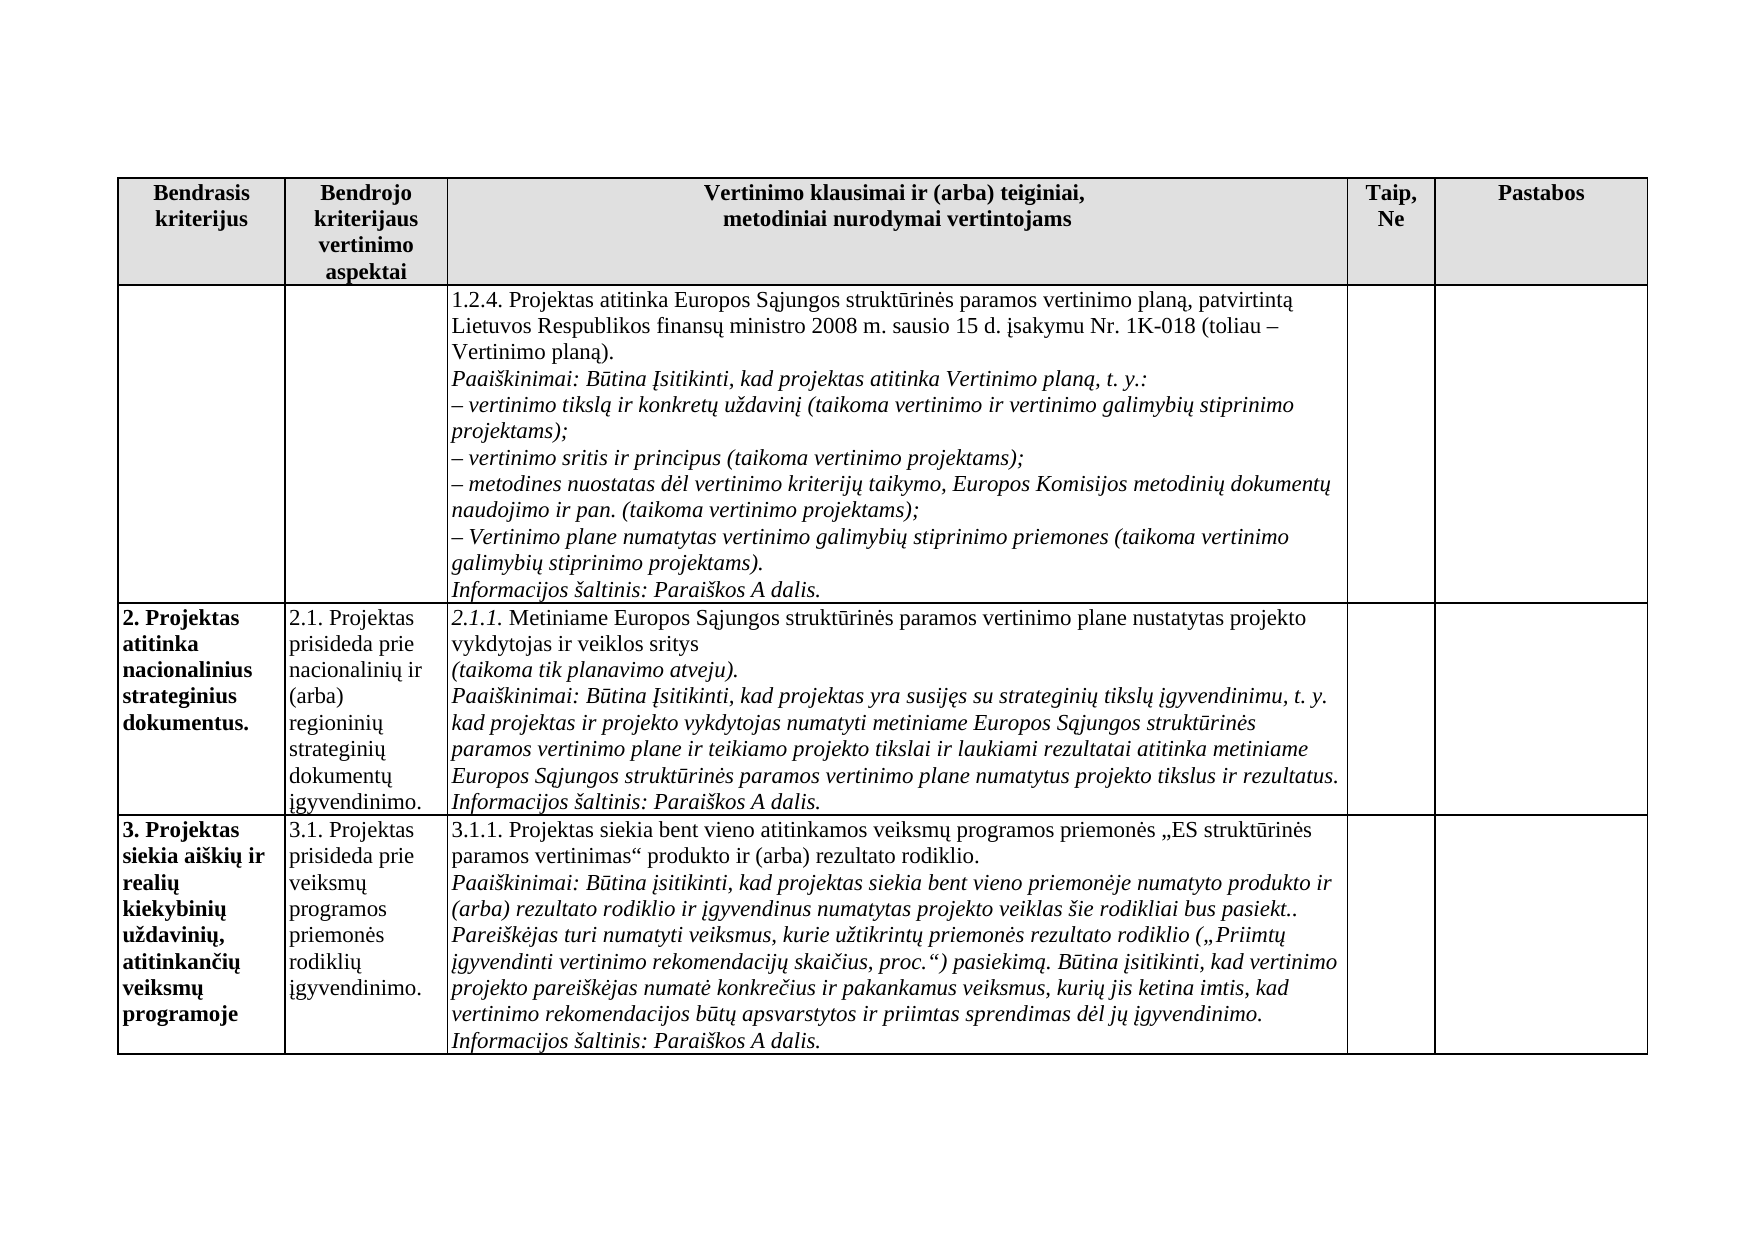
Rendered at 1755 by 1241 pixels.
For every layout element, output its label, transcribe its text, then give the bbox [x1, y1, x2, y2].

table_cell 1.2.4. Projektas atitinka Europos Sąjungos struktūrinės paramos vertinimo planą, patvirtintą Lietuvos Respublikos finansų ministro 2008 m. sausio 15 d. įsakymu Nr. 1K-018 (toliau – Vertinimo planą). Paaiškinimai: Būtina Įsitikinti, kad projektas atitinka Vertinimo planą, t. y.: – vertinimo tikslą ir konkretų uždavinį (taikoma vertinimo ir vertinimo galimybių stiprinimo projektams); – vertinimo sritis ir principus (taikoma vertinimo projektams); – metodines nuostatas dėl vertinimo kriterijų taikymo, Europos Komisijos metodinių dokumentų naudojimo ir pan. (taikoma vertinimo projektams); – Vertinimo plane numatytas vertinimo galimybių stiprinimo priemones (taikoma vertinimo galimybių stiprinimo projektams). Informacijos šaltinis: Paraiškos A dalis. [448, 286, 1347, 602]
table_header Vertinimo klausimai ir (arba) teiginiai, metodiniai nurodymai vertintojams [448, 179, 1347, 284]
table_cell [1436, 286, 1647, 602]
table_header Pastabos [1436, 179, 1647, 284]
table_header Bendrasis kriterijus [119, 179, 284, 284]
table_cell [1436, 604, 1647, 814]
table_cell 3.1. Projektas prisideda prie veiksmų programos priemonės rodiklių įgyvendinimo. [286, 816, 447, 1053]
table_cell [1348, 816, 1434, 1053]
table_cell 2.1.1. Metiniame Europos Sąjungos struktūrinės paramos vertinimo plane nustatytas projekto vykdytojas ir veiklos sritys (taikoma tik planavimo atveju). Paaiškinimai: Būtina Įsitikinti, kad projektas yra susijęs su strateginių tikslų įgyvendinimu, t. y. kad projektas ir projekto vykdytojas numatyti metiniame Europos Sąjungos struktūrinės paramos vertinimo plane ir teikiamo projekto tikslai ir laukiami rezultatai atitinka metiniame Europos Sąjungos struktūrinės paramos vertinimo plane numatytus projekto tikslus ir rezultatus. Informacijos šaltinis: Paraiškos A dalis. [448, 604, 1347, 814]
table_cell 2.1. Projektas prisideda prie nacionalinių ir (arba) regioninių strateginių dokumentų įgyvendinimo. [286, 604, 447, 814]
table_cell [1436, 816, 1647, 1053]
table_cell [1348, 286, 1434, 602]
table_cell 3.1.1. Projektas siekia bent vieno atitinkamos veiksmų programos priemonės „ES struktūrinės paramos vertinimas“ produkto ir (arba) rezultato rodiklio. Paaiškinimai: Būtina įsitikinti, kad projektas siekia bent vieno priemonėje numatyto produkto ir (arba) rezultato rodiklio ir įgyvendinus numatytas projekto veiklas šie rodikliai bus pasiekt.. Pareiškėjas turi numatyti veiksmus, kurie užtikrintų priemonės rezultato rodiklio („Priimtų įgyvendinti vertinimo rekomendacijų skaičius, proc.“) pasiekimą. Būtina įsitikinti, kad vertinimo projekto pareiškėjas numatė konkrečius ir pakankamus veiksmus, kurių jis ketina imtis, kad vertinimo rekomendacijos būtų apsvarstytos ir priimtas sprendimas dėl jų įgyvendinimo. Informacijos šaltinis: Paraiškos A dalis. [448, 816, 1347, 1053]
table_cell [1348, 604, 1434, 814]
table_header Taip, Ne [1348, 179, 1434, 284]
table_cell 3. Projektas siekia aiškių ir realių kiekybinių uždavinių, atitinkančių veiksmų programoje [119, 816, 284, 1053]
table_cell [286, 286, 447, 602]
table_cell 2. Projektas atitinka nacionalinius strateginius dokumentus. [119, 604, 284, 814]
table_header Bendrojo kriterijaus vertinimo aspektai [286, 179, 447, 284]
table_cell [119, 286, 284, 602]
